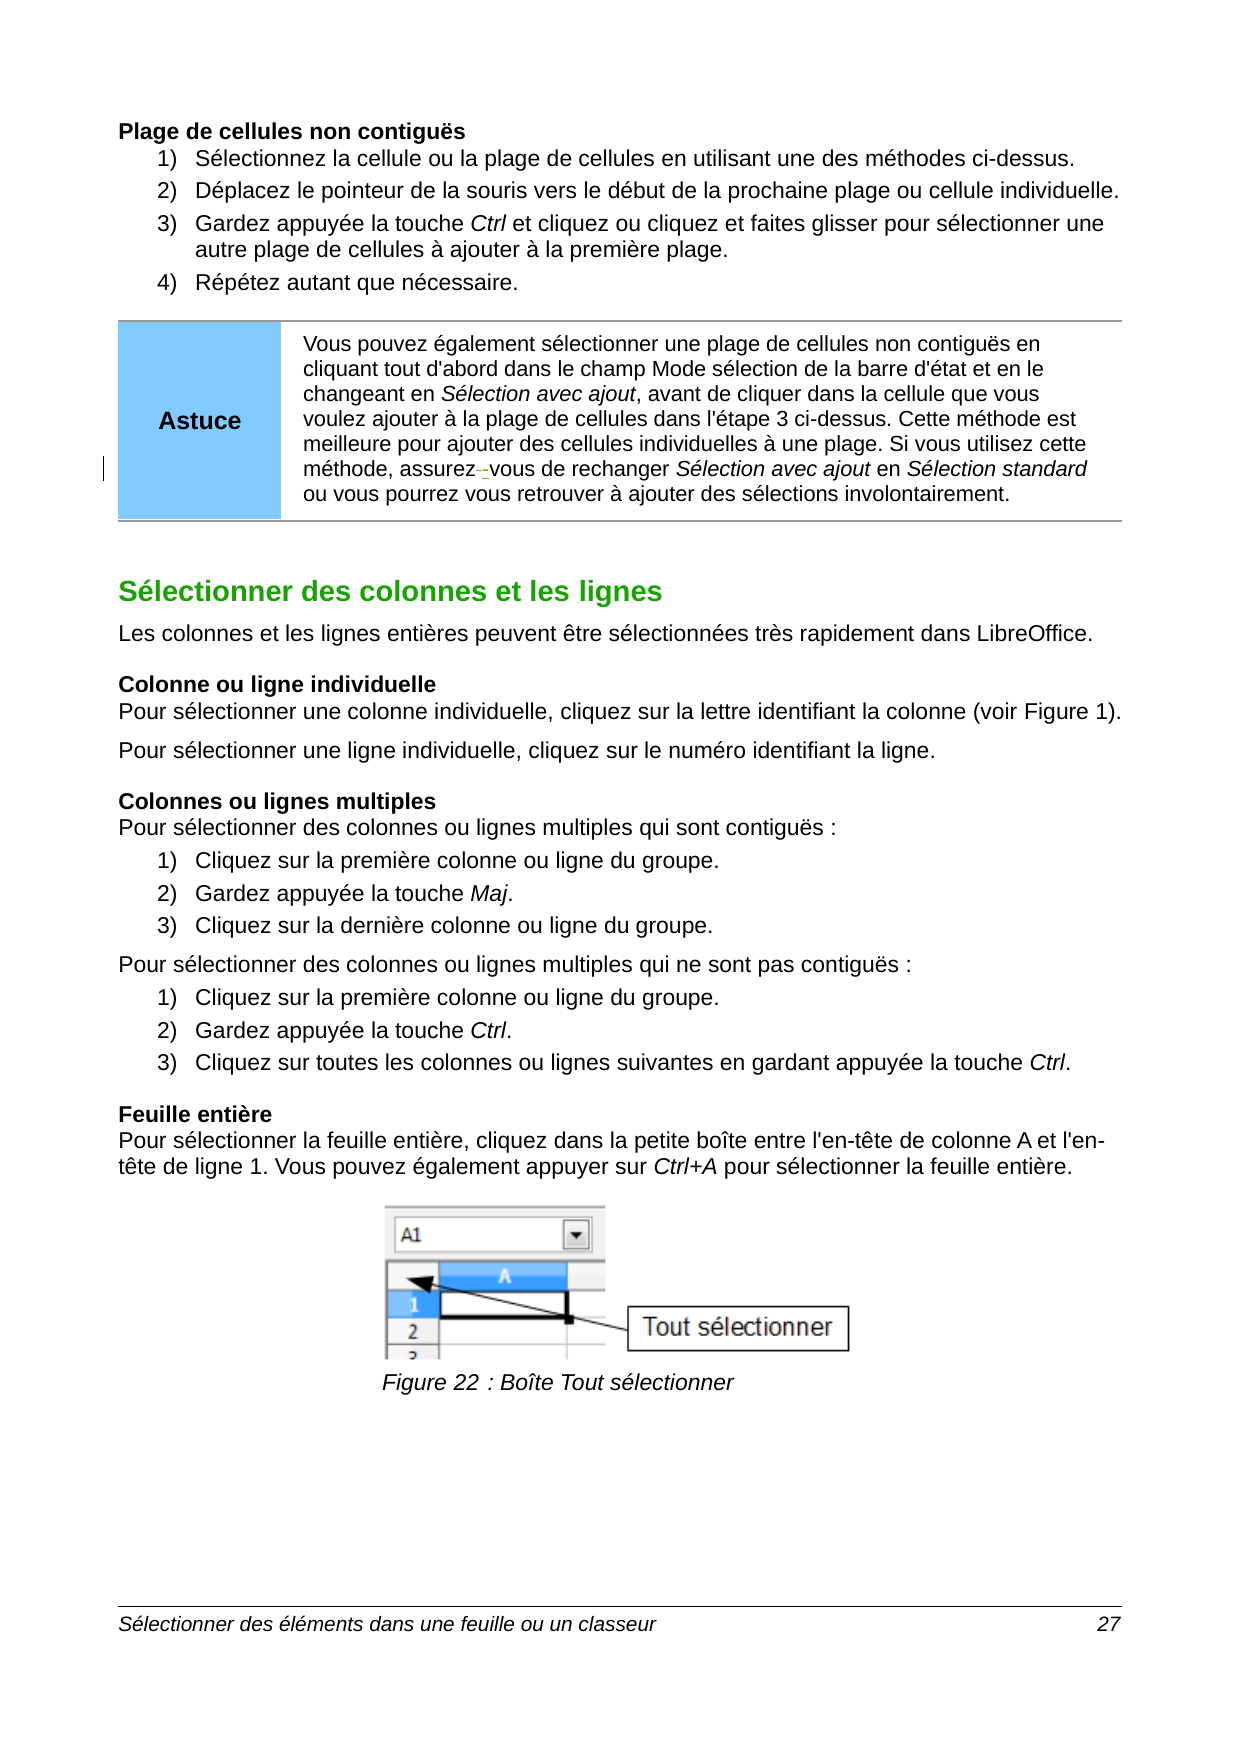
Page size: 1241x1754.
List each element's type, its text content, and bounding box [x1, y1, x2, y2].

text Figure 22 : Boîte Tout sélectionner [382, 1369, 858, 1395]
list Pour sélectionner des colonnes ou lignes multiples qui ne sont pas contiguës : [118, 951, 1122, 978]
text Pour sélectionner la feuille entière, cliquez dans la petite boîte entre l'en-tête de colonne A et l'en-tête de ligne 1. Vous pouvez également appuyer sur Ctrl+A pour sélectionner la feuille entière. [118, 1127, 1122, 1180]
text Les colonnes et les lignes entières peuvent être sélectionnées très rapidement dans LibreOffice. [118, 620, 1122, 646]
list Répétez autant que nécessaire. [177, 269, 1122, 295]
list Gardez appuyée la touche Maj. [177, 880, 1122, 906]
table_header Astuce [118, 322, 281, 519]
list Cliquez sur toutes les colonnes ou lignes suivantes en gardant appuyée la touche Ctrl. [177, 1049, 1122, 1076]
list Sélectionnez la cellule ou la plage de cellules en utilisant une des méthodes ci-dessus. [177, 144, 1122, 171]
text Colonne ou ligne individuelle [118, 671, 1122, 698]
subtitle Sélectionner des colonnes et les lignes [118, 574, 1122, 608]
text Colonnes ou lignes multiples [118, 788, 1122, 814]
table_header Vous pouvez également sélectionner une plage de cellules non contiguës en cliquant tout d'abord dans le champ Mode sélection de la barre d'état et en le changeant en Sélection avec ajout, avant de cliquer dans la cellule que vous voulez ajouter à la plage de cellules dans l'étape 3 ci-dessus. Cette méthode est meilleure pour ajouter des cellules individuelles à une plage. Si vous utilisez cette méthode, assurez-vous de rechanger Sélection avec ajout en Sélection standard ou vous pourrez vous retrouver à ajouter des sélections involontairement. [281, 322, 1122, 519]
list Cliquez sur la dernière colonne ou ligne du groupe. [177, 912, 1122, 939]
list Cliquez sur la première colonne ou ligne du groupe. [177, 847, 1122, 873]
text Pour sélectionner une colonne individuelle, cliquez sur la lettre identifiant la colonne (voir Figure 1). [118, 698, 1122, 724]
list Gardez appuyée la touche Ctrl. [177, 1017, 1122, 1043]
text Pour sélectionner une ligne individuelle, cliquez sur le numéro identifiant la ligne. [118, 737, 1122, 763]
picture [382, 1204, 859, 1369]
list Déplacez le pointeur de la souris vers le début de la prochaine plage ou cellule individuelle. [177, 177, 1122, 203]
text Feuille entière [118, 1101, 1122, 1127]
list Gardez appuyée la touche Ctrl et cliquez ou cliquez et faites glisser pour sélectionner une autre plage de cellules à ajouter à la première plage. [177, 210, 1122, 262]
list Pour sélectionner des colonnes ou lignes multiples qui sont contiguës : [118, 814, 1122, 841]
list Cliquez sur la première colonne ou ligne du groupe. [177, 984, 1122, 1010]
text Plage de cellules non contiguës [118, 118, 1122, 144]
